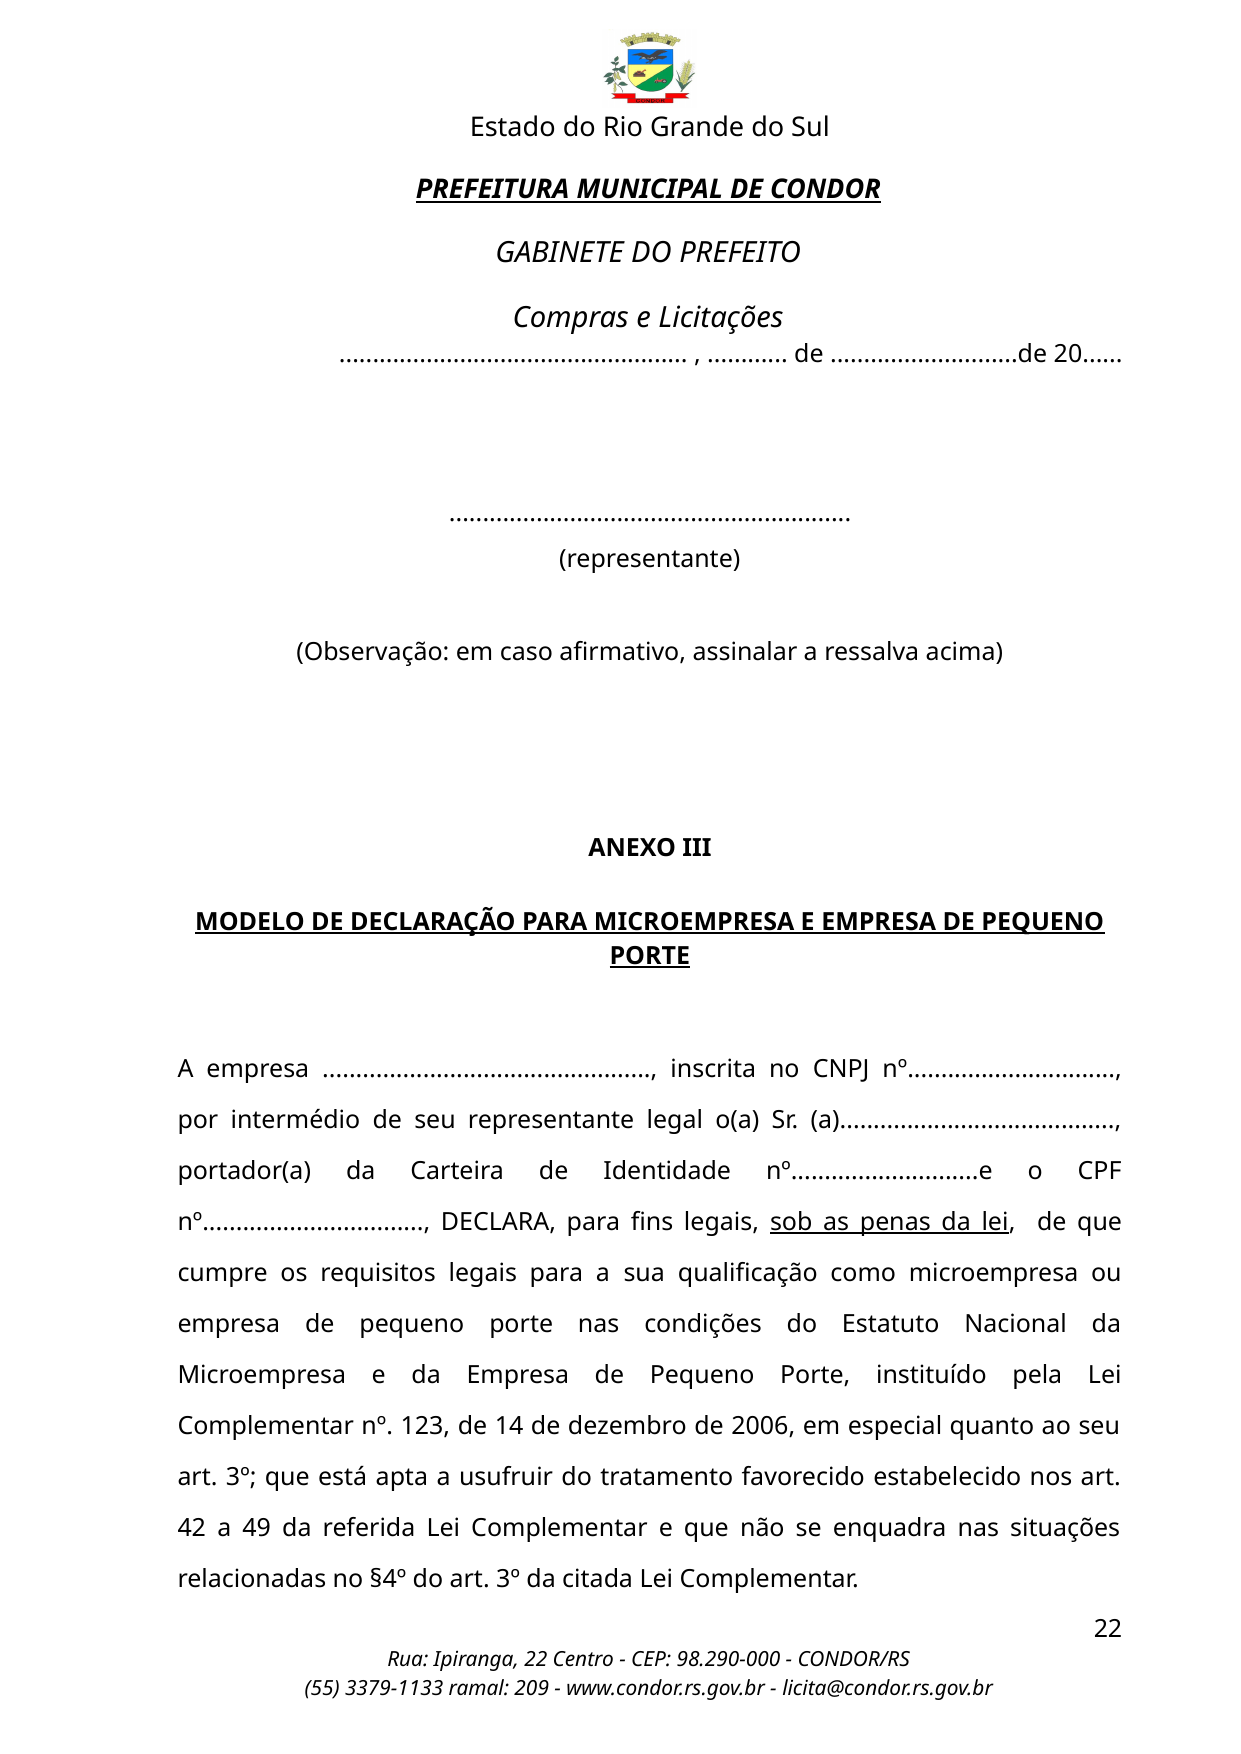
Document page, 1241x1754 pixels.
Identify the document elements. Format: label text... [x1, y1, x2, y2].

text MODELO DE DECLARAÇÃO PARA MICROEMPRESA E EMPRESA DE PEQUENO PORTE [177, 903, 1122, 972]
text (Observação: em caso afirmativo, assinalar a ressalva acima) [177, 634, 1122, 668]
text ............................................................ [177, 494, 1122, 528]
text ANEXO III [177, 829, 1122, 863]
text (representante) [177, 541, 1122, 575]
text A empresa ................................................., inscrita no CNPJ nº..............................., por intermédio de seu representante legal o(a) Sr. (a)........................................., portador(a) da Carteira de Identidade nº............................e o CPF nº................................., DECLARA, para fins legais, sob as penas da lei, de que cumpre os requisitos legais para a sua qualificação como microempresa ou empresa de pequeno porte nas condições do Estatuto Nacional da Microempresa e da Empresa de Pequeno Porte, instituído pela Lei Complementar nº. 123, de 14 de dezembro de 2006, em especial quanto ao seu art. 3º; que está apta a usufruir do tratamento favorecido estabelecido nos art. 42 a 49 da referida Lei Complementar e que não se enquadra nas situações relacionadas no §4º do art. 3º da citada Lei Complementar. [177, 1050, 1122, 1595]
text .................................................... , ............ de ............................de 20...... [177, 336, 1122, 370]
